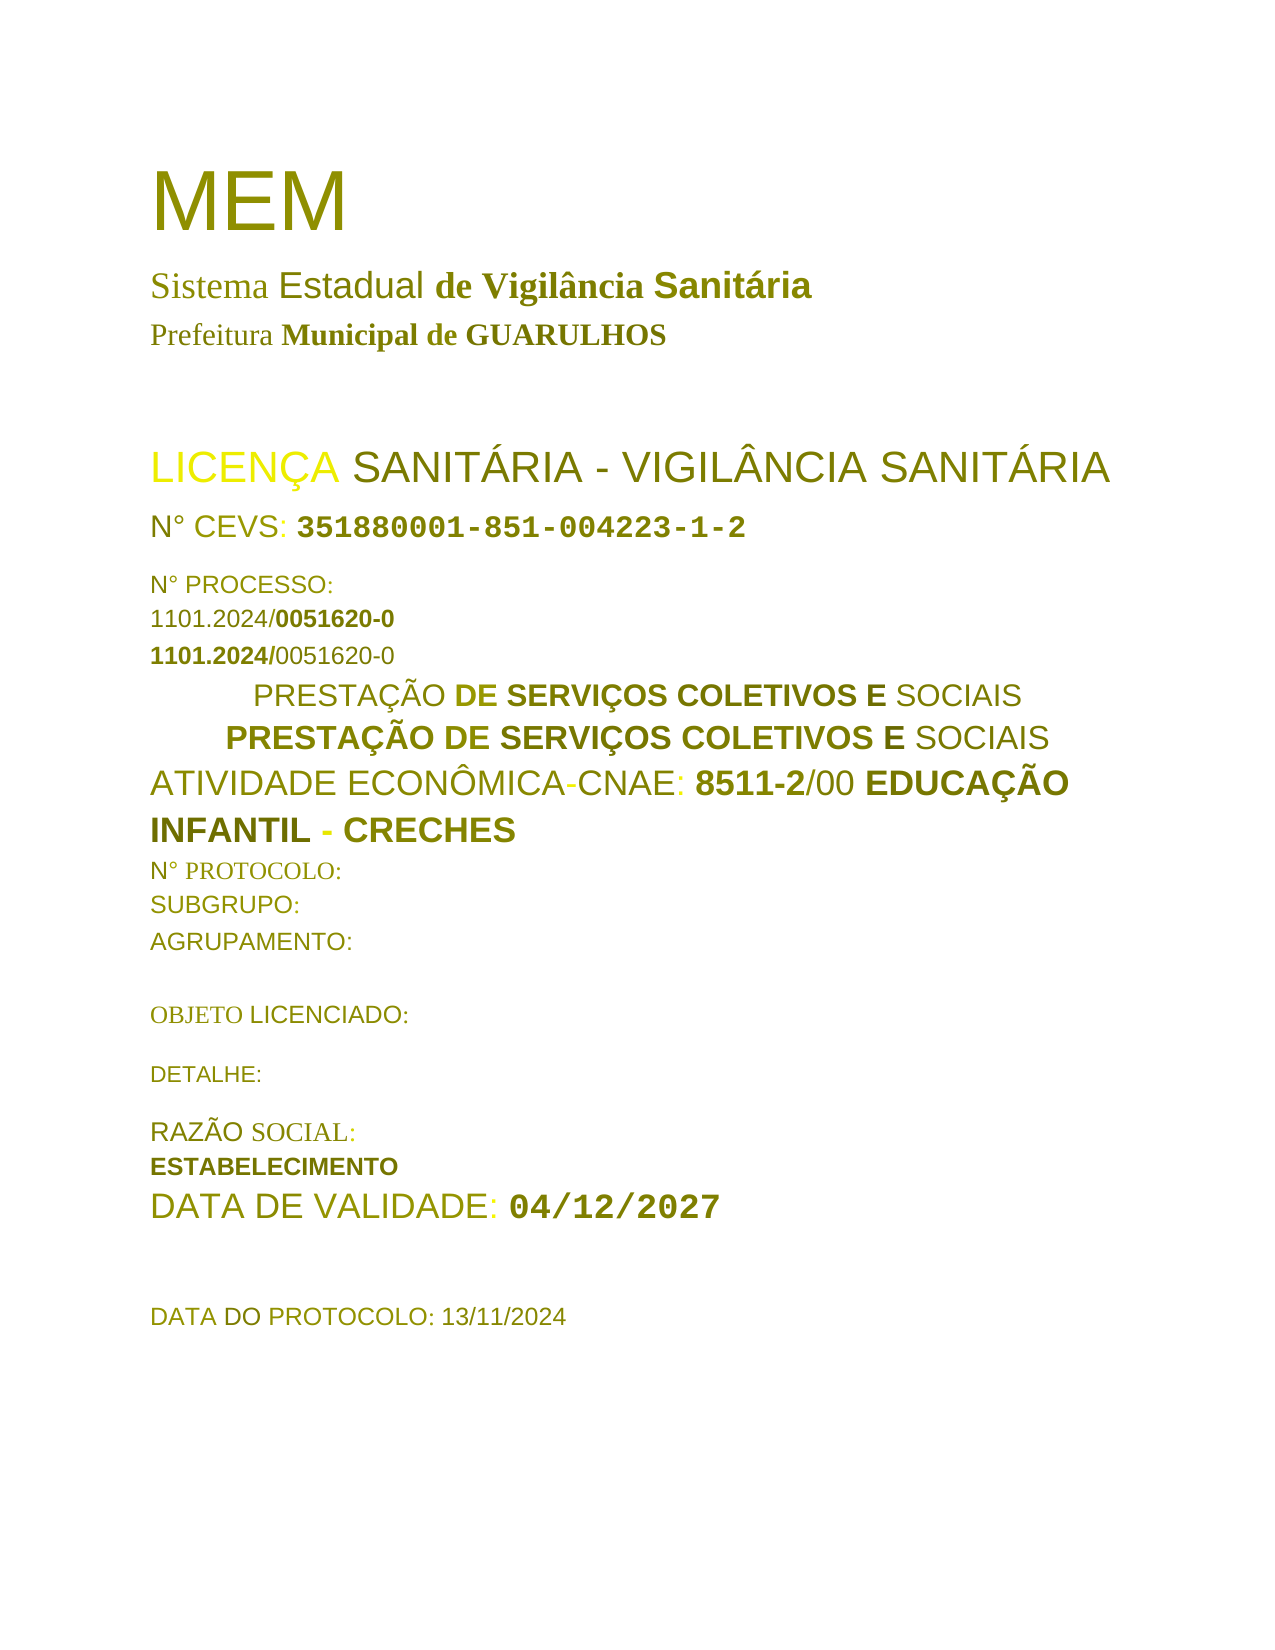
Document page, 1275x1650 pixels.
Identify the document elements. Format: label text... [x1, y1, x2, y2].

text Sistema Estadual de Vigilância Sanitária [150, 263, 1125, 306]
text RAZÃO SOCIAL: [150, 1116, 1125, 1147]
text 1101.2024/0051620-0 [150, 641, 1125, 669]
text N° PROTOCOLO: [150, 856, 1125, 885]
text OBJETO LICENCIADO: [150, 999, 1125, 1028]
text ESTABELECIMENTO [150, 1152, 1125, 1181]
text DETALHE: [150, 1061, 1125, 1087]
text DATA DO PROTOCOLO: 13/11/2024 [150, 1302, 1125, 1331]
text Prefeitura Municipal de GUARULHOS [150, 317, 1125, 353]
text N° PROCESSO: [150, 571, 1125, 599]
text PRESTAÇÃO DE SERVIÇOS COLETIVOS E SOCIAIS PRESTAÇÃO DE SERVIÇOS COLETIVOS E SOCIAIS [150, 677, 1125, 757]
text N° CEVS: 351880001-851-004223-1-2 [150, 508, 1125, 547]
text ATIVIDADE ECONÔMICA-CNAE: 8511-2/00 EDUCAÇÃO INFANTIL - CRECHES [150, 762, 1125, 850]
text LICENÇA SANITÁRIA - VIGILÂNCIA SANITÁRIA [150, 442, 1125, 492]
text 1101.2024/0051620-0 [150, 604, 1125, 632]
text AGRUPAMENTO: [150, 927, 1125, 956]
text DATA DE VALIDADE: 04/12/2027 [150, 1185, 1125, 1229]
text SUBGRUPO: [150, 890, 1125, 919]
text MEM [150, 150, 1125, 248]
